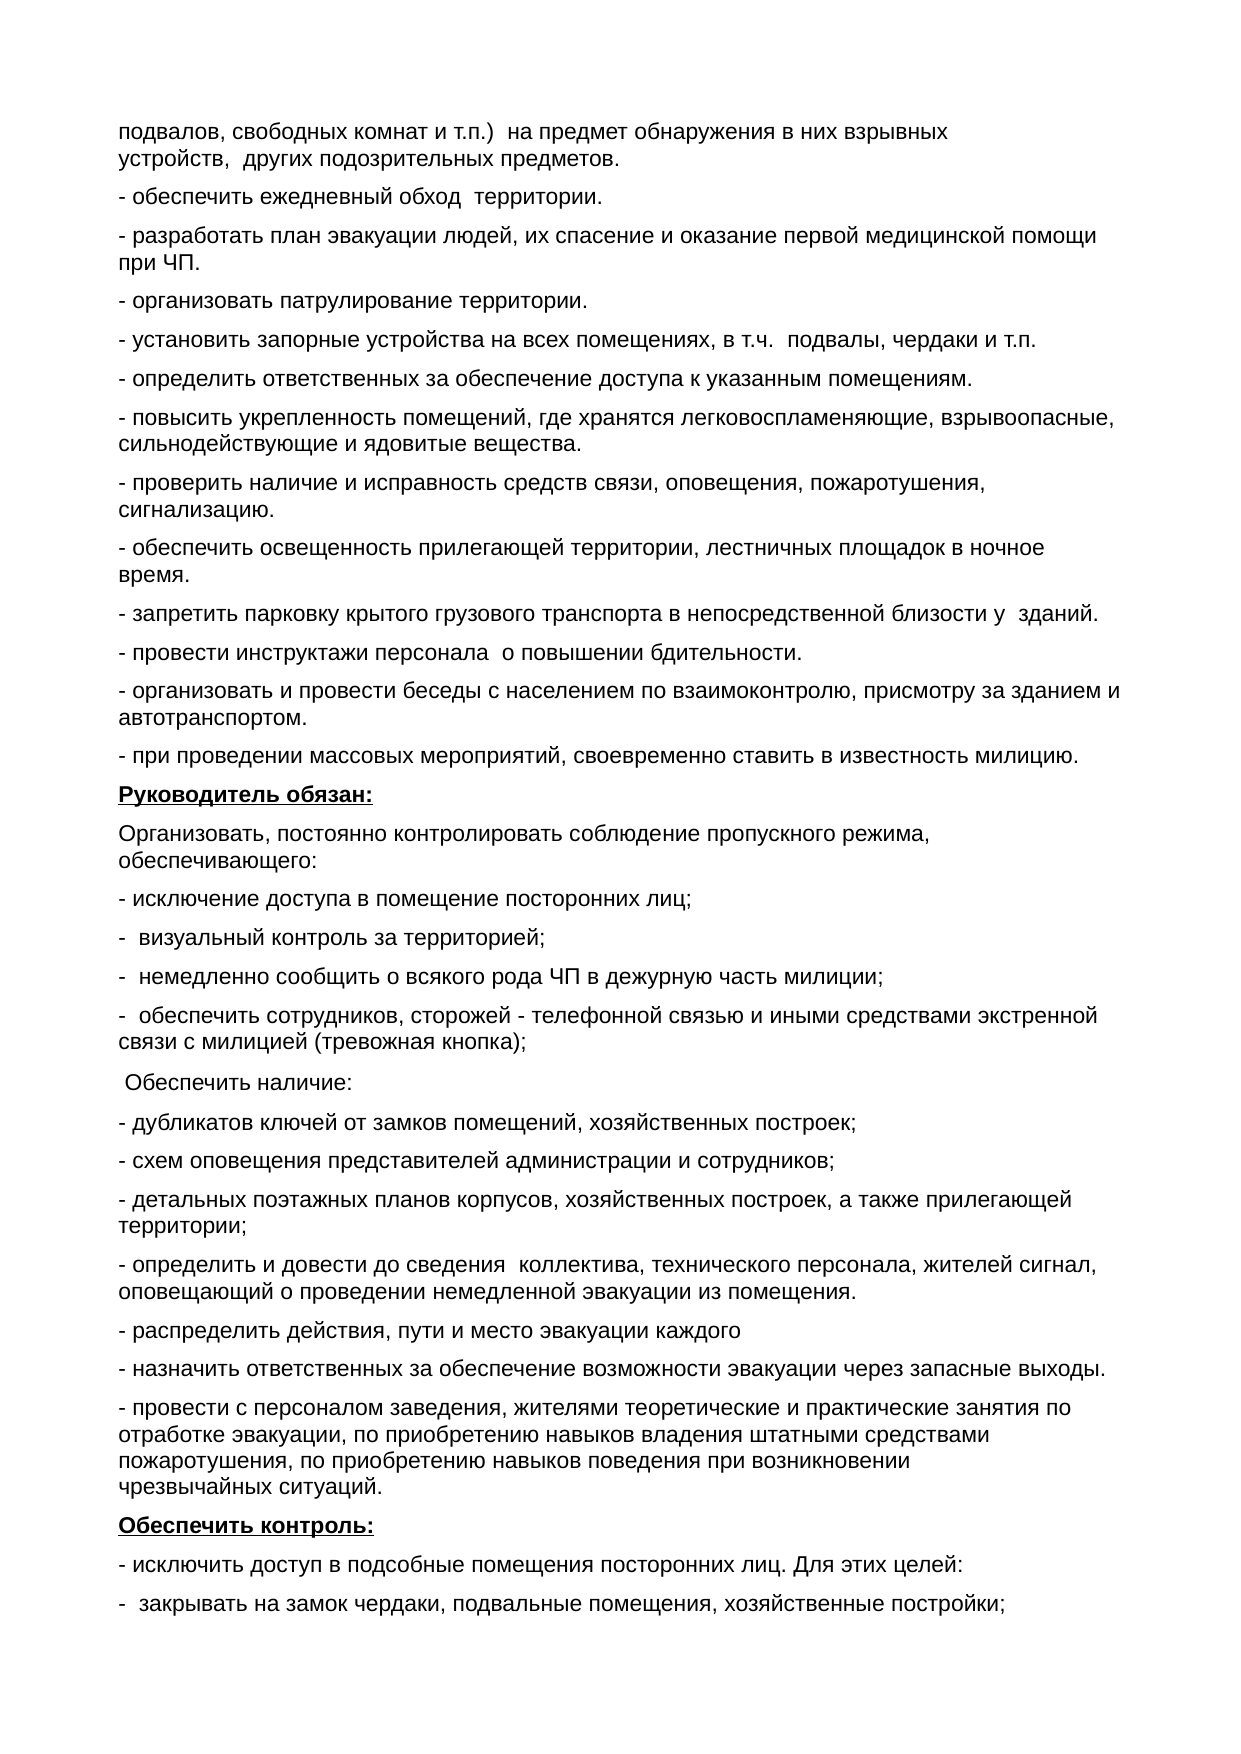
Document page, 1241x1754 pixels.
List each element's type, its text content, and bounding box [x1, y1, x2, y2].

text - детальных поэтажных планов корпусов, хозяйственных построек, а также при­легающей территории; [118, 1186, 1122, 1239]
text - обеспечить ежедневный обход территории. [118, 183, 1122, 210]
text - обеспечить освещенность прилегающей территории, лестничных площадок в ночное время. [118, 534, 1122, 587]
text - запретить парковку крытого грузового транспорта в непосредственной близости у зданий. [118, 599, 1122, 626]
text Обеспечить контроль: [118, 1512, 1122, 1538]
text - исключить доступ в подсобные помещения посторонних лиц. Для этих целей: [118, 1551, 1122, 1577]
text - назначить ответственных за обеспечение возмож­ности эвакуации через запасные выходы. [118, 1355, 1122, 1382]
text - определить и довести до сведения коллектива, технического персонала, жителей сигнал, оповещающий о проведении немедленной эвакуации из помещения. [118, 1251, 1122, 1304]
text - исключение доступа в помещение посторонних лиц; [118, 885, 1122, 912]
text - закрывать на замок чердаки, под­вальные помещения, хозяйственные постройки; [118, 1590, 1122, 1616]
text - установить запорные устройства на всех помещениях, в т.ч. подвалы, чердаки и т.п. [118, 326, 1122, 353]
text - провести инструктажи персонала о повышении бдительности. [118, 638, 1122, 665]
text - определить ответственных за обеспечение доступа к указанным помещениям. [118, 365, 1122, 391]
text Организовать, постоянно контролировать соблюде­ние пропускного режима, обеспечивающего: [118, 820, 1122, 873]
text - организовать патрулирование территории. [118, 287, 1122, 314]
text - немедленно сообщить о всякого рода ЧП в де­журную часть милиции; [118, 963, 1122, 989]
text - провести с персоналом заведения, жителями теоретические и практичес­кие занятия по отработке эвакуации, по приобретению навыков владения штат­ными средствами пожаротушения, по приобретению навыков поведения при возникновении чрезвычайных ситуаций. [118, 1394, 1122, 1500]
text - обеспечить сотрудников, сторожей - телефонной связью и иными средствами экстренной связи с мили­цией (тревожная кнопка); [118, 1002, 1122, 1055]
text - проверить наличие и исправность средств связи, оповещения, пожаротушения, сигнализацию. [118, 469, 1122, 522]
text Руководитель обязан: [118, 781, 1122, 808]
text - дубликатов ключей от замков помещений, хозяйственных построек; [118, 1108, 1122, 1135]
text - схем оповещения представителей администрации и сотрудников; [118, 1147, 1122, 1174]
text - при проведении массовых мероприятий, своевременно ставить в известность милицию. [118, 742, 1122, 769]
text - распределить действия, пути и место эва­куации каждого [118, 1317, 1122, 1343]
text подвалов, свободных комнат и т.п.) на предмет обнаружения в них взрывных устройств, других подозрительных предметов. [118, 118, 1122, 171]
text Обеспечить наличие: [118, 1067, 1122, 1096]
text - визуальный контроль за территорией; [118, 924, 1122, 951]
text - организовать и провести беседы с населением по взаимоконтролю, присмотру за зданием и автотранспортом. [118, 677, 1122, 730]
text - повысить укрепленность помещений, где хранятся легковоспламеняющие, взрывоопасные, сильнодействующие и ядовитые вещества. [118, 404, 1122, 457]
text - разработать план эвакуации людей, их спасение и оказание первой медицинской помощи при ЧП. [118, 222, 1122, 275]
